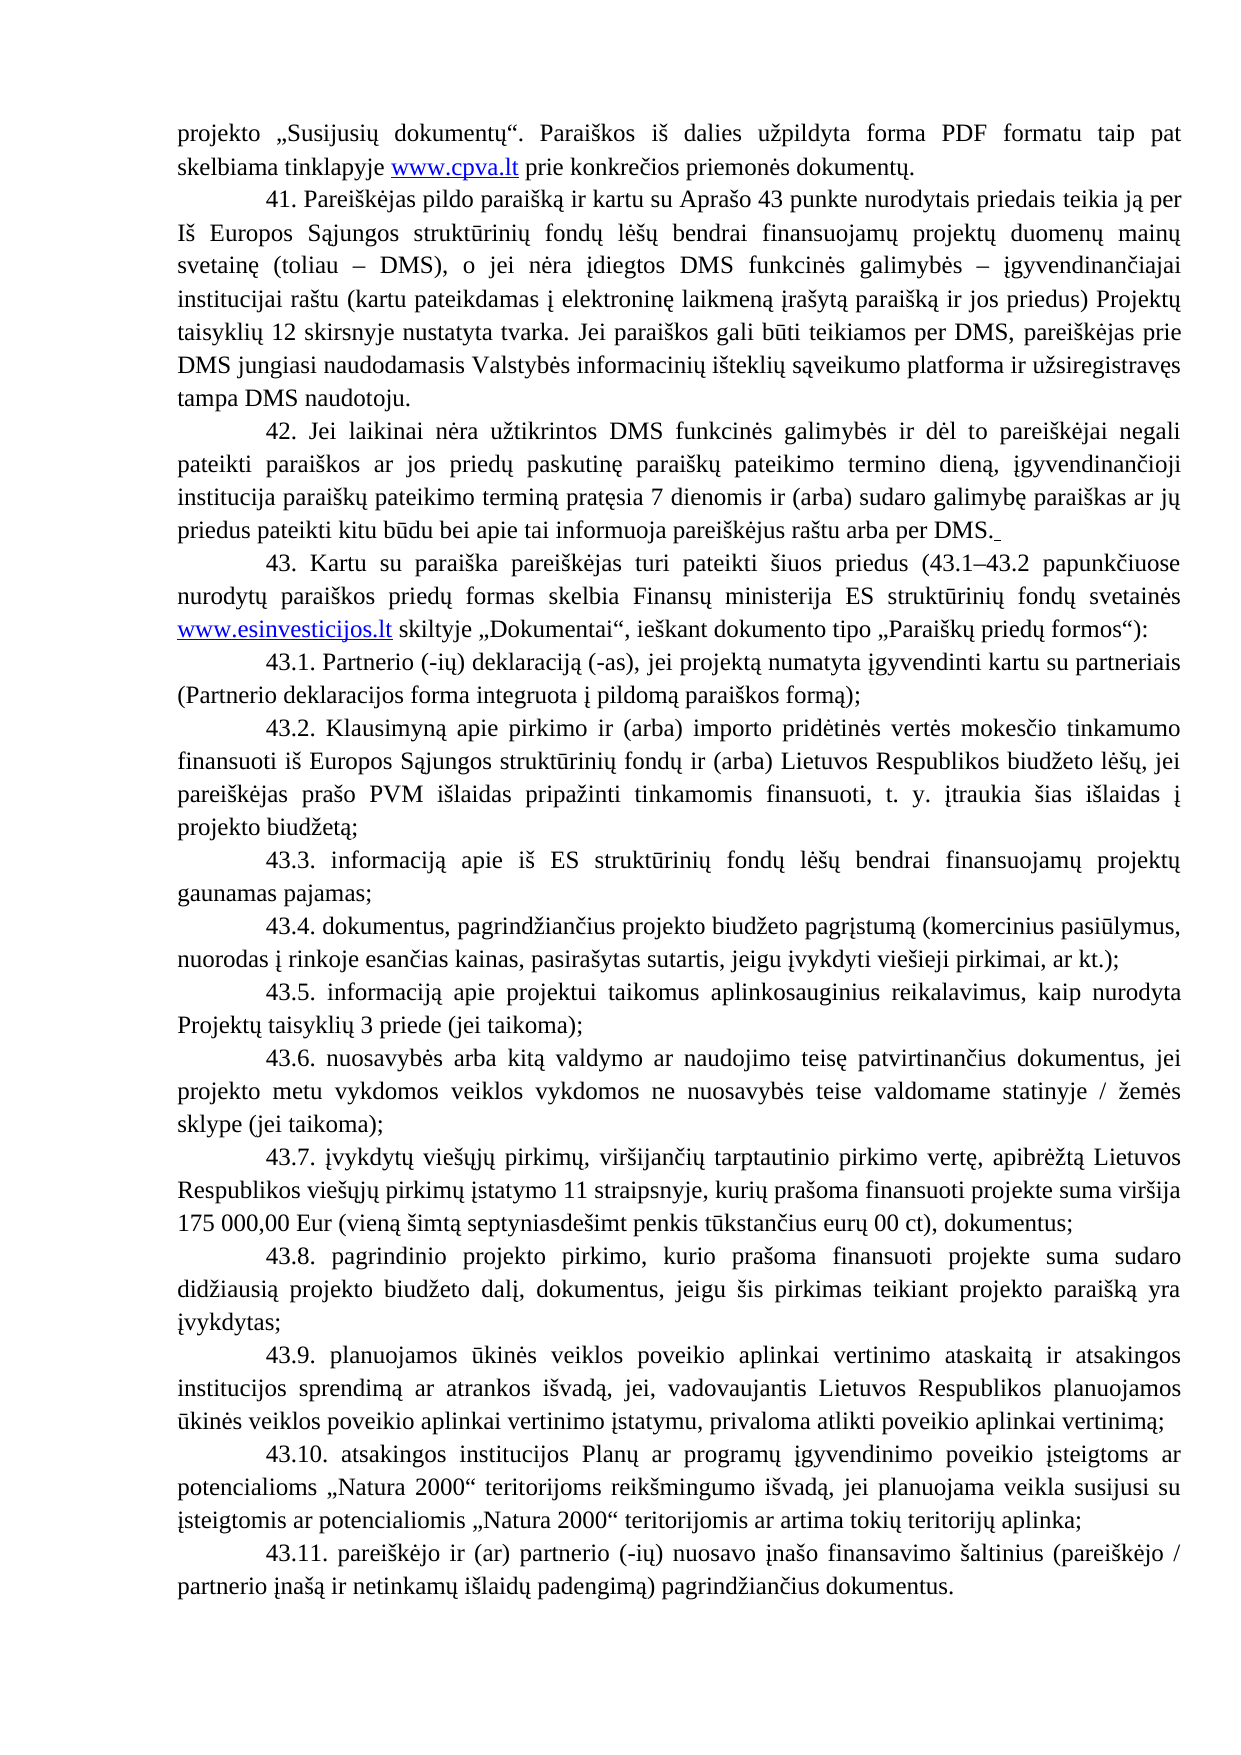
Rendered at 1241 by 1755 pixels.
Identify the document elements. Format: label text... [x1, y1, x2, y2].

text 41. Pareiškėjas pildo paraišką ir kartu su Aprašo 43 punkte nurodytais priedais teikia ją per Iš Europos Sąjungos struktūrinių fondų lėšų bendrai finansuojamų projektų duomenų mainų svetainę (toliau – DMS), o jei nėra įdiegtos DMS funkcinės galimybės – įgyvendinančiajai institucijai raštu (kartu pateikdamas į elektroninę laikmeną įrašytą paraišką ir jos priedus) Projektų taisyklių 12 skirsnyje nustatyta tvarka. Jei paraiškos gali būti teikiamos per DMS, pareiškėjas prie DMS jungiasi naudodamasis Valstybės informacinių išteklių sąveikumo platforma ir užsiregistravęs tampa DMS naudotoju. [177, 184, 1182, 411]
text 43.8. pagrindinio projekto pirkimo, kurio prašoma finansuoti projekte suma sudaro didžiausią projekto biudžeto dalį, dokumentus, jeigu šis pirkimas teikiant projekto paraišką yra įvykdytas; [177, 1241, 1182, 1336]
text 43.3. informaciją apie iš ES struktūrinių fondų lėšų bendrai finansuojamų projektų gaunamas pajamas; [177, 845, 1182, 907]
text 43.11. pareiškėjo ir (ar) partnerio (-ių) nuosavo įnašo finansavimo šaltinius (pareiškėjo / partnerio įnašą ir netinkamų išlaidų padengimą) pagrindžiančius dokumentus. [177, 1538, 1182, 1600]
text 43.2. Klausimyną apie pirkimo ir (arba) importo pridėtinės vertės mokesčio tinkamumo finansuoti iš Europos Sąjungos struktūrinių fondų ir (arba) Lietuvos Respublikos biudžeto lėšų, jei pareiškėjas prašo PVM išlaidas pripažinti tinkamomis finansuoti, t. y. įtraukia šias išlaidas į projekto biudžetą; [177, 713, 1182, 841]
text 43.5. informaciją apie projektui taikomus aplinkosauginius reikalavimus, kaip nurodyta Projektų taisyklių 3 priede (jei taikoma); [177, 977, 1182, 1039]
text 43.4. dokumentus, pagrindžiančius projekto biudžeto pagrįstumą (komercinius pasiūlymus, nuorodas į rinkoje esančias kainas, pasirašytas sutartis, jeigu įvykdyti viešieji pirkimai, ar kt.); [177, 911, 1182, 973]
text 43.9. planuojamos ūkinės veiklos poveikio aplinkai vertinimo ataskaitą ir atsakingos institucijos sprendimą ar atrankos išvadą, jei, vadovaujantis Lietuvos Respublikos planuojamos ūkinės veiklos poveikio aplinkai vertinimo įstatymu, privaloma atlikti poveikio aplinkai vertinimą; [177, 1340, 1182, 1435]
text projekto „Susijusių dokumentų“. Paraiškos iš dalies užpildyta forma PDF formatu taip pat skelbiama tinklapyje www.cpva.lt prie konkrečios priemonės dokumentų. [177, 118, 1182, 180]
text 43.6. nuosavybės arba kitą valdymo ar naudojimo teisę patvirtinančius dokumentus, jei projekto metu vykdomos veiklos vykdomos ne nuosavybės teise valdomame statinyje / žemės sklype (jei taikoma); [177, 1043, 1182, 1138]
text 42. Jei laikinai nėra užtikrintos DMS funkcinės galimybės ir dėl to pareiškėjai negali pateikti paraiškos ar jos priedų paskutinę paraiškų pateikimo termino dieną, įgyvendinančioji institucija paraiškų pateikimo terminą pratęsia 7 dienomis ir (arba) sudaro galimybę paraiškas ar jų priedus pateikti kitu būdu bei apie tai informuoja pareiškėjus raštu arba per DMS. [177, 416, 1182, 543]
text 43. Kartu su paraiška pareiškėjas turi pateikti šiuos priedus (43.1–43.2 papunkčiuose nurodytų paraiškos priedų formas skelbia Finansų ministerija ES struktūrinių fondų svetainės www.esinvesticijos.lt skiltyje „Dokumentai“, ieškant dokumento tipo „Paraiškų priedų formos“): [177, 548, 1182, 643]
text 43.1. Partnerio (-ių) deklaraciją (-as), jei projektą numatyta įgyvendinti kartu su partneriais (Partnerio deklaracijos forma integruota į pildomą paraiškos formą); [177, 647, 1182, 709]
text 43.10. atsakingos institucijos Planų ar programų įgyvendinimo poveikio įsteigtoms ar potencialioms „Natura 2000“ teritorijoms reikšmingumo išvadą, jei planuojama veikla susijusi su įsteigtomis ar potencialiomis „Natura 2000“ teritorijomis ar artima tokių teritorijų aplinka; [177, 1439, 1182, 1534]
text 43.7. įvykdytų viešųjų pirkimų, viršijančių tarptautinio pirkimo vertę, apibrėžtą Lietuvos Respublikos viešųjų pirkimų įstatymo 11 straipsnyje, kurių prašoma finansuoti projekte suma viršija 175 000,00 Eur (vieną šimtą septyniasdešimt penkis tūkstančius eurų 00 ct), dokumentus; [177, 1142, 1182, 1237]
